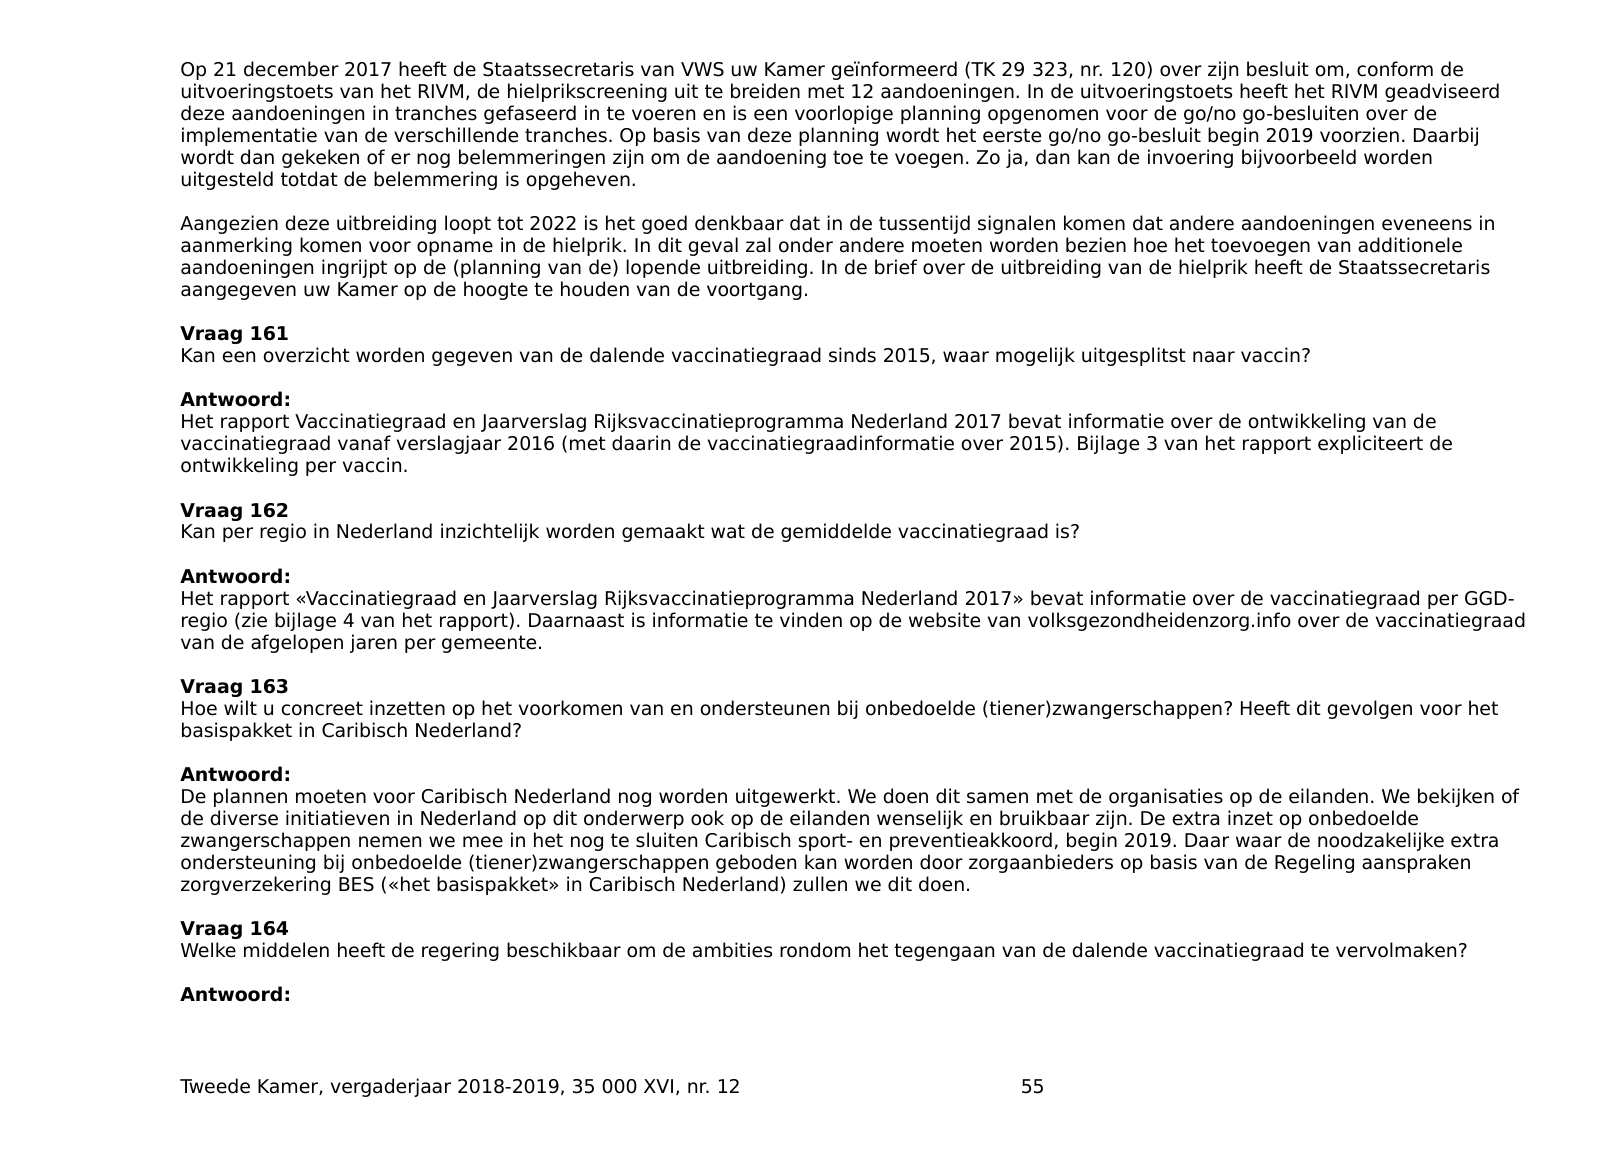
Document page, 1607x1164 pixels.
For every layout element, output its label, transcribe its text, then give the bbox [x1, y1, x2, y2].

text Op 21 december 2017 heeft de Staatssecretaris van VWS uw Kamer geïnformeerd (TK 29 323, nr. 120) over zijn besluit om, conform de uitvoeringstoets van het RIVM, de hielprikscreening uit te breiden met 12 aandoeningen. In de uitvoeringstoets heeft het RIVM geadviseerd deze aandoeningen in tranches gefaseerd in te voeren en is een voorlopige planning opgenomen voor de go/no go-besluiten over de implementatie van de verschillende tranches. Op basis van deze planning wordt het eerste go/no go-besluit begin 2019 voorzien. Daarbij wordt dan gekeken of er nog belemmeringen zijn om de aandoening toe te voegen. Zo ja, dan kan de invoering bijvoorbeeld worden uitgesteld totdat de belemmering is opgeheven. [180, 59, 1529, 191]
text De plannen moeten voor Caribisch Nederland nog worden uitgewerkt. We doen dit samen met de organisaties op de eilanden. We bekijken of de diverse initiatieven in Nederland op dit onderwerp ook op de eilanden wenselijk en bruikbaar zijn. De extra inzet op onbedoelde zwangerschappen nemen we mee in het nog te sluiten Caribisch sport- en preventieakkoord, begin 2019. Daar waar de noodzakelijke extra ondersteuning bij onbedoelde (tiener)zwangerschappen geboden kan worden door zorgaanbieders op basis van de Regeling aanspraken zorgverzekering BES («het basispakket» in Caribisch Nederland) zullen we dit doen. [180, 786, 1529, 896]
text Antwoord: [180, 389, 1529, 411]
text Antwoord: [180, 566, 1529, 588]
text Vraag 162 [180, 499, 1529, 521]
text Kan een overzicht worden gegeven van de dalende vaccinatiegraad sinds 2015, waar mogelijk uitgesplitst naar vaccin? [180, 345, 1529, 367]
text Het rapport «Vaccinatiegraad en Jaarverslag Rijksvaccinatieprogramma Nederland 2017» bevat informatie over de vaccinatiegraad per GGD-regio (zie bijlage 4 van het rapport). Daarnaast is informatie te vinden op de website van volksgezondheidenzorg.info over de vaccinatiegraad van de afgelopen jaren per gemeente. [180, 588, 1529, 653]
text Antwoord: [180, 764, 1529, 786]
text Aangezien deze uitbreiding loopt tot 2022 is het goed denkbaar dat in de tussentijd signalen komen dat andere aandoeningen eveneens in aanmerking komen voor opname in de hielprik. In dit geval zal onder andere moeten worden bezien hoe het toevoegen van additionele aandoeningen ingrijpt op de (planning van de) lopende uitbreiding. In de brief over de uitbreiding van de hielprik heeft de Staatssecretaris aangegeven uw Kamer op de hoogte te houden van de voortgang. [180, 213, 1529, 301]
text Antwoord: [180, 984, 1529, 1006]
text Hoe wilt u concreet inzetten op het voorkomen van en ondersteunen bij onbedoelde (tiener)zwangerschappen? Heeft dit gevolgen voor het basispakket in Caribisch Nederland? [180, 698, 1529, 742]
text Welke middelen heeft de regering beschikbaar om de ambities rondom het tegengaan van de dalende vaccinatiegraad te vervolmaken? [180, 940, 1529, 962]
text Vraag 161 [180, 323, 1529, 345]
text Vraag 164 [180, 918, 1529, 940]
text Vraag 163 [180, 676, 1529, 698]
text Het rapport Vaccinatiegraad en Jaarverslag Rijksvaccinatieprogramma Nederland 2017 bevat informatie over de ontwikkeling van de vaccinatiegraad vanaf verslagjaar 2016 (met daarin de vaccinatiegraadinformatie over 2015). Bijlage 3 van het rapport expliciteert de ontwikkeling per vaccin. [180, 411, 1529, 477]
text Kan per regio in Nederland inzichtelijk worden gemaakt wat de gemiddelde vaccinatiegraad is? [180, 521, 1529, 543]
